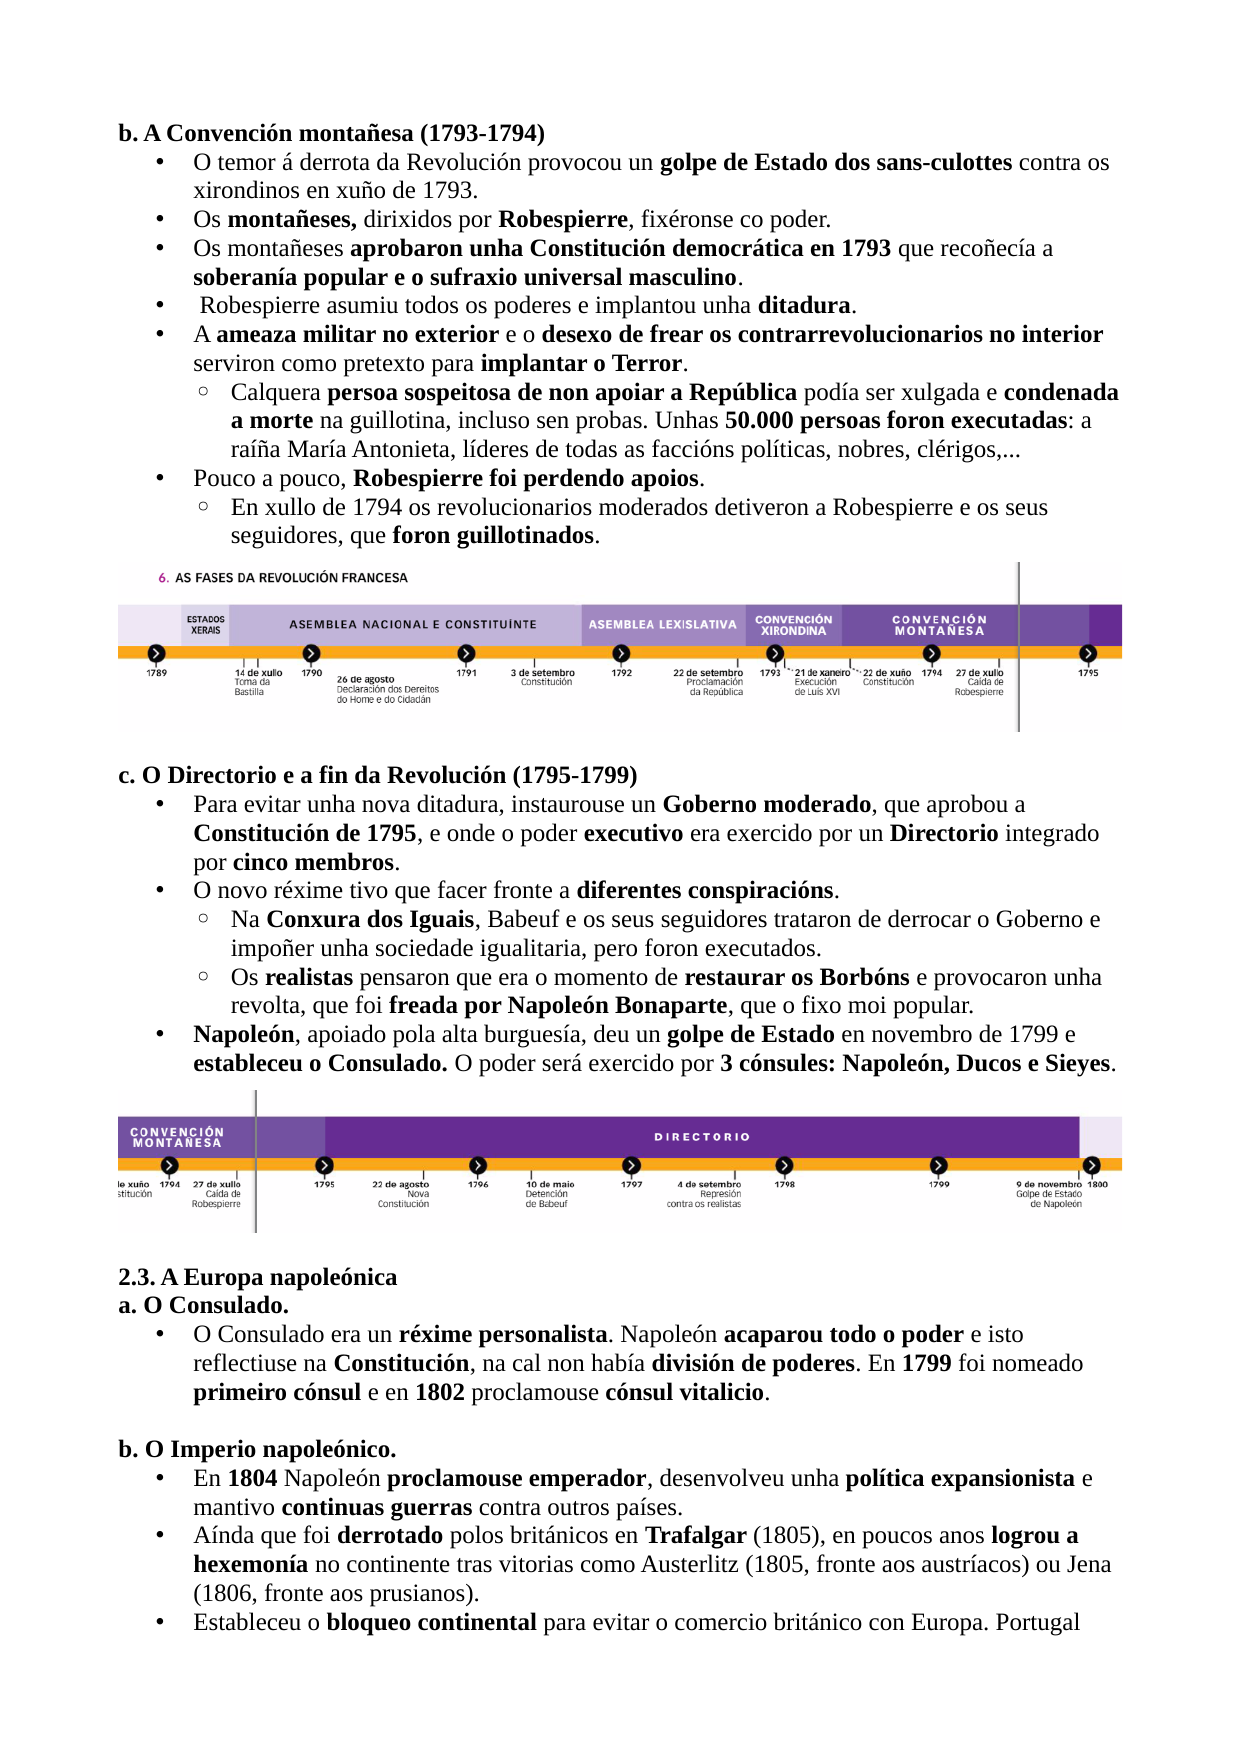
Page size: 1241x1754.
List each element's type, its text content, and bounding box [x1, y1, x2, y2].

list En 1804 Napoleón proclamouse emperador, desenvolveu unha política expansionista e mantivo continuas guerras contra outros países. [156, 1463, 1122, 1520]
list Napoleón, apoiado pola alta burguesía, deu un golpe de Estado en novembro de 1799 e estableceu o Consulado. O poder será exercido por 3 cónsules: Napoleón, Ducos e Sieyes. [156, 1019, 1122, 1077]
list Os montañeses aprobaron unha Constitución democrática en 1793 que recoñecía a soberanía popular e o sufraxio universal masculino. [156, 233, 1122, 291]
list Pouco a pouco, Robespierre foi perdendo apoios. [156, 463, 1122, 492]
list Calquera persoa sospeitosa de non apoiar a República podía ser xulgada e condenada a morte na guillotina, incluso sen probas. Unhas 50.000 persoas foron executadas: a raíña María Antonieta, líderes de todas as faccións políticas, nobres, clérigos,... [193, 377, 1122, 463]
list Os montañeses, dirixidos por Robespierre, fixéronse co poder. [156, 204, 1122, 233]
list Estableceu o bloqueo continental para evitar o comercio británico con Europa. Portugal [156, 1607, 1122, 1635]
text b. O Imperio napoleónico. [118, 1434, 1122, 1463]
text a. O Consulado. [118, 1290, 1122, 1319]
list O temor á derrota da Revolución provocou un golpe de Estado dos sans-culottes contra os xirondinos en xuño de 1793. [156, 147, 1122, 204]
list A ameaza militar no exterior e o desexo de frear os contrarrevolucionarios no interior serviron como pretexto para implantar o Terror. [156, 319, 1122, 377]
list Os realistas pensaron que era o momento de restaurar os Borbóns e provocaron unha revolta, que foi freada por Napoleón Bonaparte, que o fixo moi popular. [193, 962, 1122, 1019]
text c. O Directorio e a fin da Revolución (1795-1799) [118, 761, 1122, 789]
list Para evitar unha nova ditadura, instaurouse un Goberno moderado, que aprobou a Constitución de 1795, e onde o poder executivo era exercido por un Directorio integrado por cinco membros. [156, 789, 1122, 876]
list O Consulado era un réxime personalista. Napoleón acaparou todo o poder e isto reflectiuse na Constitución, na cal non había división de poderes. En 1799 foi nomeado primeiro cónsul e en 1802 proclamouse cónsul vitalicio. [156, 1319, 1122, 1405]
list Robespierre asumiu todos os poderes e implantou unha ditadura. [156, 291, 1122, 319]
list Aínda que foi derrotado polos británicos en Trafalgar (1805), en poucos anos logrou a hexemonía no continente tras vitorias como Austerlitz (1805, fronte aos austríacos) ou Jena (1806, fronte aos prusianos). [156, 1520, 1122, 1607]
list O novo réxime tivo que facer fronte a diferentes conspiracións. [156, 876, 1122, 904]
list En xullo de 1794 os revolucionarios moderados detiveron a Robespierre e os seus seguidores, que foron guillotinados. [193, 492, 1122, 549]
list Na Conxura dos Iguais, Babeuf e os seus seguidores trataron de derrocar o Goberno e impoñer unha sociedade igualitaria, pero foron executados. [193, 904, 1122, 962]
text b. A Convención montañesa (1793-1794) [118, 118, 1122, 147]
text 2.3. A Europa napoleónica [118, 1262, 1122, 1290]
